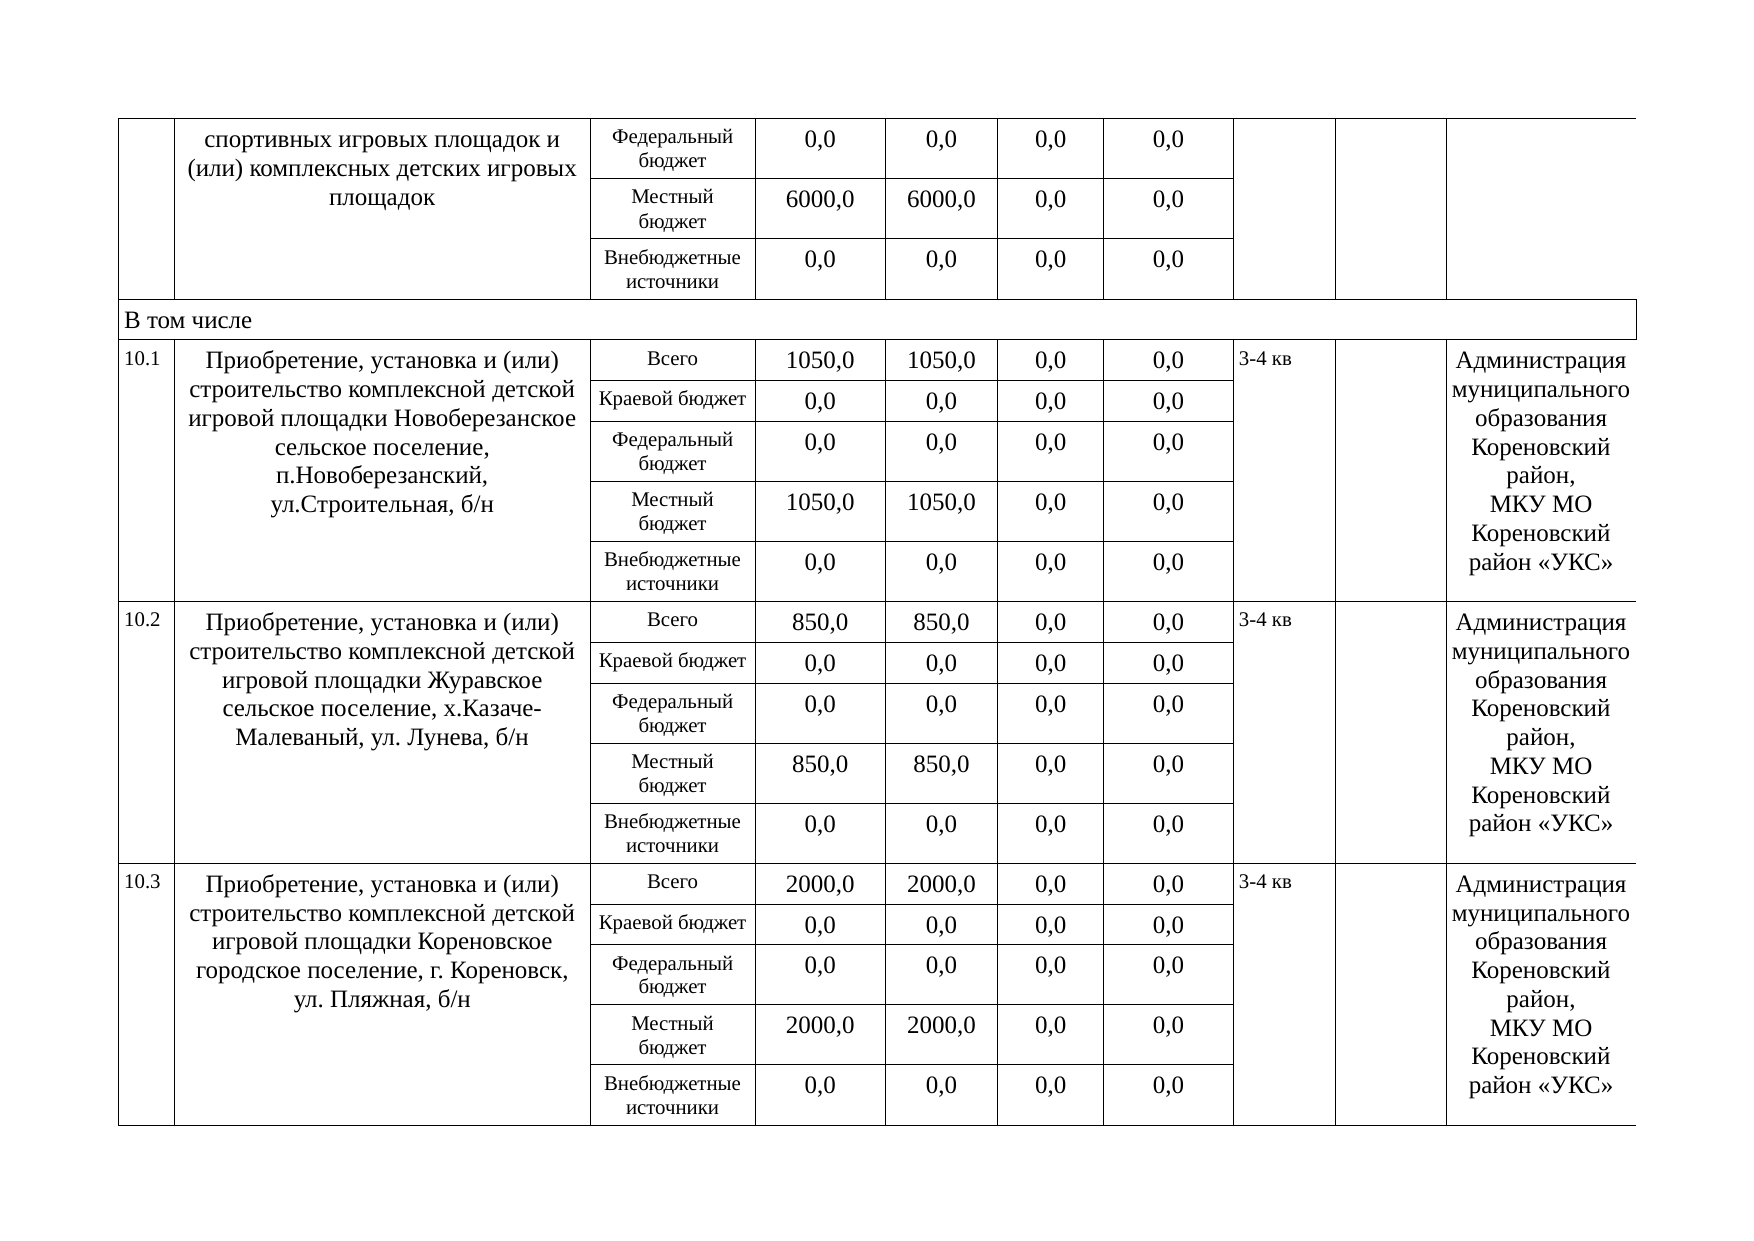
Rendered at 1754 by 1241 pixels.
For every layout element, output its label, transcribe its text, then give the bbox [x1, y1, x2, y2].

table_cell 0,0 [756, 381, 885, 421]
table_cell 0,0 [998, 340, 1103, 380]
table_cell 850,0 [886, 602, 997, 642]
table_cell 0,0 [756, 119, 885, 178]
table_cell 0,0 [998, 381, 1103, 421]
table_cell 2000,0 [886, 864, 997, 903]
table_cell 0,0 [886, 684, 997, 742]
table_cell 0,0 [1104, 542, 1233, 601]
table_cell 0,0 [998, 864, 1103, 903]
table_cell 1050,0 [886, 482, 997, 541]
table_cell 0,0 [886, 381, 997, 421]
table_cell 850,0 [756, 602, 885, 642]
table_cell Местный бюджет [591, 744, 755, 803]
table_cell 0,0 [1104, 1005, 1233, 1064]
table_cell 0,0 [998, 744, 1103, 803]
table_cell 0,0 [1104, 643, 1233, 682]
table_cell Местный бюджет [591, 482, 755, 541]
table_cell Приобретение, установка и (или) строительство комплексной детской игровой площадки Кореновское городское поселение, г. Кореновск, ул. Пляжная, б/н [175, 864, 590, 1124]
table_cell 0,0 [998, 1065, 1103, 1124]
table_cell 10.2 [119, 602, 174, 863]
table_cell 6000,0 [886, 179, 997, 238]
table_cell 0,0 [886, 643, 997, 682]
table_cell Краевой бюджет [591, 905, 755, 944]
table_cell 0,0 [886, 422, 997, 481]
table_cell 0,0 [1104, 381, 1233, 421]
table_cell 10.1 [119, 340, 174, 601]
table_cell 0,0 [998, 643, 1103, 682]
table_cell Внебюджетные источники [591, 804, 755, 863]
table_cell 0,0 [1104, 864, 1233, 903]
table_cell 0,0 [998, 422, 1103, 481]
table_cell 3-4 кв [1234, 340, 1335, 601]
table_cell Федеральный бюджет [591, 422, 755, 481]
table_cell 0,0 [1104, 482, 1233, 541]
table_cell 0,0 [886, 542, 997, 601]
table_cell 0,0 [756, 684, 885, 742]
table_cell Федеральный бюджет [591, 119, 755, 178]
table_cell 0,0 [1104, 239, 1233, 298]
table_cell Местный бюджет [591, 179, 755, 238]
table_cell Администрация муниципального образования Кореновский район, МКУ МО Кореновский район «УКС» [1447, 340, 1636, 601]
table_cell [1336, 602, 1446, 863]
table_cell 0,0 [886, 239, 997, 298]
table_cell 0,0 [886, 1065, 997, 1124]
table_cell 0,0 [756, 1065, 885, 1124]
table_cell 1050,0 [886, 340, 997, 380]
table_cell 0,0 [886, 804, 997, 863]
table_cell Администрация муниципального образования Кореновский район, МКУ МО Кореновский район «УКС» [1447, 602, 1636, 863]
table_cell 10.3 [119, 864, 174, 1124]
table_cell 3-4 кв [1234, 864, 1335, 1124]
table_cell 2000,0 [756, 864, 885, 903]
table_cell 0,0 [998, 1005, 1103, 1064]
table_cell 0,0 [756, 804, 885, 863]
table_cell 0,0 [1104, 1065, 1233, 1124]
table_cell 0,0 [998, 119, 1103, 178]
table_cell Федеральный бюджет [591, 684, 755, 742]
table_cell 6000,0 [756, 179, 885, 238]
table_cell 850,0 [886, 744, 997, 803]
table_cell 3-4 кв [1234, 602, 1335, 863]
table_cell 0,0 [756, 643, 885, 682]
table_cell 0,0 [756, 239, 885, 298]
table_cell 0,0 [756, 905, 885, 944]
table_cell 0,0 [998, 684, 1103, 742]
table_cell Внебюджетные источники [591, 542, 755, 601]
table_cell 0,0 [1104, 684, 1233, 742]
table_cell 0,0 [998, 804, 1103, 863]
table_cell Внебюджетные источники [591, 1065, 755, 1124]
table_cell 0,0 [1104, 945, 1233, 1004]
table_cell 0,0 [756, 422, 885, 481]
table_cell 0,0 [998, 905, 1103, 944]
table_cell 0,0 [998, 239, 1103, 298]
table_cell 0,0 [886, 119, 997, 178]
table_cell Краевой бюджет [591, 643, 755, 682]
table_cell 0,0 [998, 482, 1103, 541]
table_cell 0,0 [998, 602, 1103, 642]
table_cell В том числе [119, 300, 1636, 339]
table_cell Администрация муниципального образования Кореновский район, МКУ МО Кореновский район «УКС» [1447, 864, 1636, 1124]
table_cell 1050,0 [756, 482, 885, 541]
table_cell [1336, 340, 1446, 601]
table_cell Всего [591, 864, 755, 903]
table_cell 0,0 [1104, 602, 1233, 642]
table_cell Приобретение, установка и (или) строительство комплексной детской игровой площадки Новоберезанское сельское поселение, п.Новоберезанский, ул.Строительная, б/н [175, 340, 590, 601]
table_cell 0,0 [998, 945, 1103, 1004]
table_cell 2000,0 [886, 1005, 997, 1064]
table_cell 0,0 [1104, 119, 1233, 178]
table_cell 0,0 [756, 542, 885, 601]
table_cell 0,0 [886, 945, 997, 1004]
table_cell 0,0 [998, 179, 1103, 238]
table_cell [1336, 864, 1446, 1124]
table_cell Внебюджетные источники [591, 239, 755, 298]
table_cell Краевой бюджет [591, 381, 755, 421]
table_cell 0,0 [886, 905, 997, 944]
table_cell 0,0 [998, 542, 1103, 601]
table_cell 0,0 [1104, 905, 1233, 944]
table_cell 0,0 [1104, 340, 1233, 380]
table_cell Приобретение, установка и (или) строительство комплексной детской игровой площадки Журавское сельское поселение, х.Казаче-Малеваный, ул. Лунева, б/н [175, 602, 590, 863]
table_cell 0,0 [1104, 422, 1233, 481]
table_cell Местный бюджет [591, 1005, 755, 1064]
table_cell 1050,0 [756, 340, 885, 380]
table_cell Всего [591, 340, 755, 380]
table_cell 2000,0 [756, 1005, 885, 1064]
table_cell Федеральный бюджет [591, 945, 755, 1004]
table_cell Всего [591, 602, 755, 642]
table_cell 0,0 [1104, 744, 1233, 803]
table_cell 0,0 [1104, 179, 1233, 238]
table_cell 850,0 [756, 744, 885, 803]
table_cell 0,0 [1104, 804, 1233, 863]
table_cell 0,0 [756, 945, 885, 1004]
